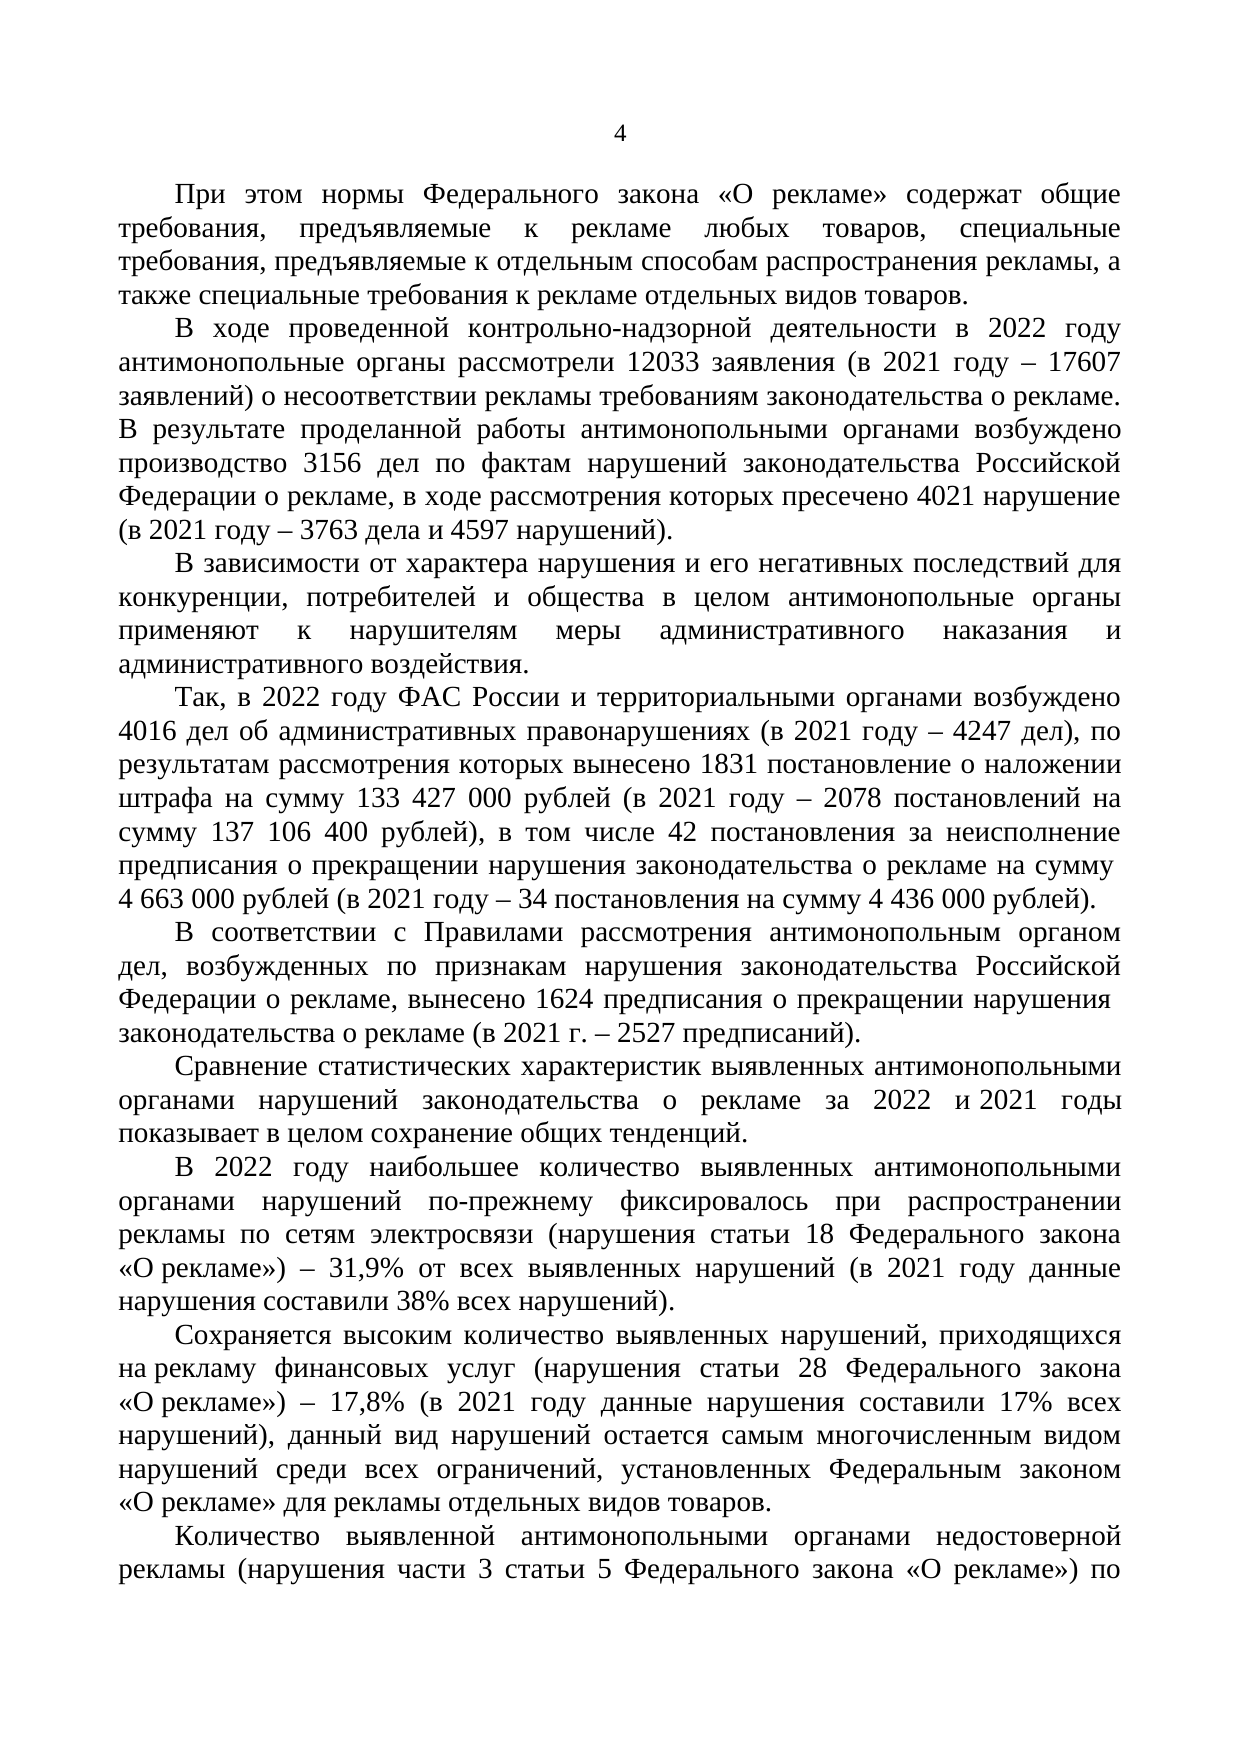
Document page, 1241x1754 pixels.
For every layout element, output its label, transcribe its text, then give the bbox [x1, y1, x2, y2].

subtitle В 2022 году наибольшее количество выявленных антимонопольными органами нарушений по-прежнему фиксировалось при распространении рекламы по сетям электросвязи (нарушения статьи 18 Федерального закона «О рекламе») – 31,9% от всех выявленных нарушений (в 2021 году данные нарушения составили 38% всех нарушений). [118, 1149, 1122, 1317]
subtitle В зависимости от характера нарушения и его негативных последствий для конкуренции, потребителей и общества в целом антимонопольные органы применяют к нарушителям меры административного наказания и административного воздействия. [118, 545, 1122, 679]
subtitle При этом нормы Федерального закона «О рекламе» содержат общие требования, предъявляемые к рекламе любых товаров, специальные требования, предъявляемые к отдельным способам распространения рекламы, а также специальные требования к рекламе отдельных видов товаров. [118, 176, 1122, 311]
subtitle В ходе проведенной контрольно-надзорной деятельности в 2022 году антимонопольные органы рассмотрели 12033 заявления (в 2021 году – 17607 заявлений) о несоответствии рекламы требованиям законодательства о рекламе. В результате проделанной работы антимонопольными органами возбуждено производство 3156 дел по фактам нарушений законодательства Российской Федерации о рекламе, в ходе рассмотрения которых пресечено 4021 нарушение (в 2021 году – 3763 дела и 4597 нарушений). [118, 311, 1122, 545]
subtitle Количество выявленной антимонопольными органами недостоверной рекламы (нарушения части 3 статьи 5 Федерального закона «О рекламе») по [118, 1518, 1122, 1585]
subtitle Сравнение статистических характеристик выявленных антимонопольными органами нарушений законодательства о рекламе за 2022 и 2021 годы показывает в целом сохранение общих тенденций. [118, 1048, 1122, 1149]
subtitle Так, в 2022 году ФАС России и территориальными органами возбуждено 4016 дел об административных правонарушениях (в 2021 году – 4247 дел), по результатам рассмотрения которых вынесено 1831 постановление о наложении штрафа на сумму 133 427 000 рублей (в 2021 году – 2078 постановлений на сумму 137 106 400 рублей), в том числе 42 постановления за неисполнение предписания о прекращении нарушения законодательства о рекламе на сумму 4 663 000 рублей (в 2021 году – 34 постановления на сумму 4 436 000 рублей). [118, 679, 1122, 914]
subtitle В соответствии с Правилами рассмотрения антимонопольным органом дел, возбужденных по признакам нарушения законодательства Российской Федерации о рекламе, вынесено 1624 предписания о прекращении нарушения законодательства о рекламе (в 2021 г. – 2527 предписаний). [118, 914, 1122, 1048]
subtitle Сохраняется высоким количество выявленных нарушений, приходящихся на рекламу финансовых услуг (нарушения статьи 28 Федерального закона «О рекламе») – 17,8% (в 2021 году данные нарушения составили 17% всех нарушений), данный вид нарушений остается самым многочисленным видом нарушений среди всех ограничений, установленных Федеральным законом «О рекламе» для рекламы отдельных видов товаров. [118, 1317, 1122, 1518]
